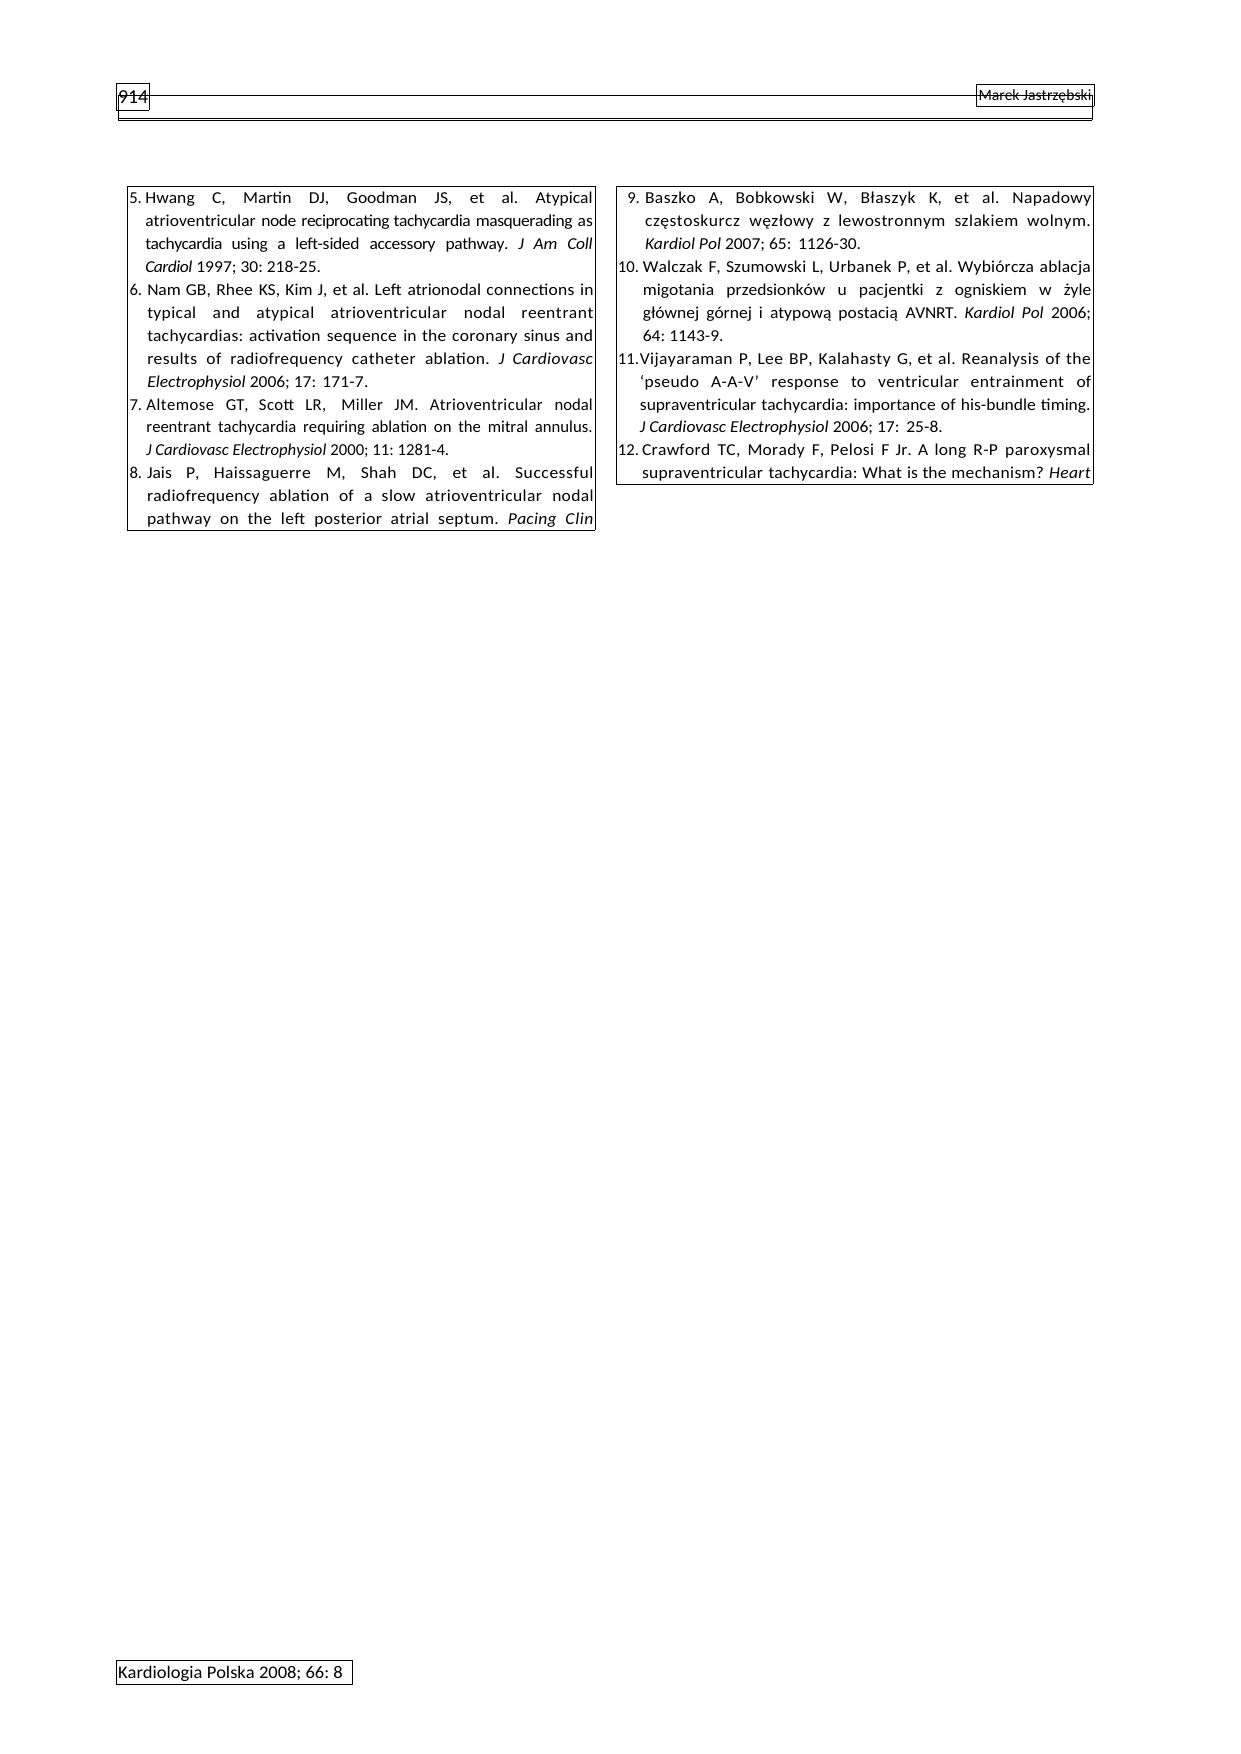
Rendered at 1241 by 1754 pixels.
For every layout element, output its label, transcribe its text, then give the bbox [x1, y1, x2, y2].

text Marek Jastrzębski [978, 85, 1094, 104]
list Vijayaraman P, Lee BP, Kalahasty G, et al. Reanalysis of the ‘pseudo A-A-V’ response to ventricular entrainment of supraventricular tachycardia: importance of his-bundle timing. J Cardiovasc Electrophysiol 2006; 17: 25-8. [618, 348, 1091, 437]
text 914 [119, 96, 149, 108]
list Baszko A, Bobkowski W, Błaszyk K, et al. Napadowy częstoskurcz węzłowy z lewostronnym szlakiem wolnym. Kardiol Pol 2007; 65: 1126-30. [627, 187, 1091, 254]
list Walczak F, Szumowski L, Urbanek P, et al. Wybiórcza ablacja migotania przedsionków u pacjentki z ogniskiem w żyle głównej górnej i atypową postacią AVNRT. Kardiol Pol 2006; 64: 1143-9. [618, 256, 1091, 345]
list Hwang C, Martin DJ, Goodman JS, et al. Atypical atrioventricular node reciprocating tachycardia masquerading as tachycardia using a left-sided accessory pathway. J Am Coll Cardiol 1997; 30: 218-25. [129, 187, 593, 277]
text Kardiologia Polska 2008; 66: 8 [118, 1662, 352, 1683]
list Jais P, Haissaguerre M, Shah DC, et al. Successful radiofrequency ablation of a slow atrioventricular nodal pathway on the left posterior atrial septum. Pacing Clin Electrophysiol 1999; 22: 525-7. [129, 462, 593, 530]
text 914 [118, 84, 149, 95]
list Altemose GT, Scott LR, Miller JM. Atrioventricular nodal reentrant tachycardia requiring ablation on the mitral annulus. J Cardiovasc Electrophysiol 2000; 11: 1281-4. [129, 394, 593, 460]
list Nam GB, Rhee KS, Kim J, et al. Left atrionodal connections in typical and atypical atrioventricular nodal reentrant tachycardias: activation sequence in the coronary sinus and results of radiofrequency catheter ablation. J Cardiovasc Electrophysiol 2006; 17: 171-7. [129, 279, 593, 391]
list Crawford TC, Morady F, Pelosi F Jr. A long R-P paroxysmal supraventricular tachycardia: What is the mechanism? Heart Rhythm 2007; 4: 1364-5. [618, 439, 1091, 484]
